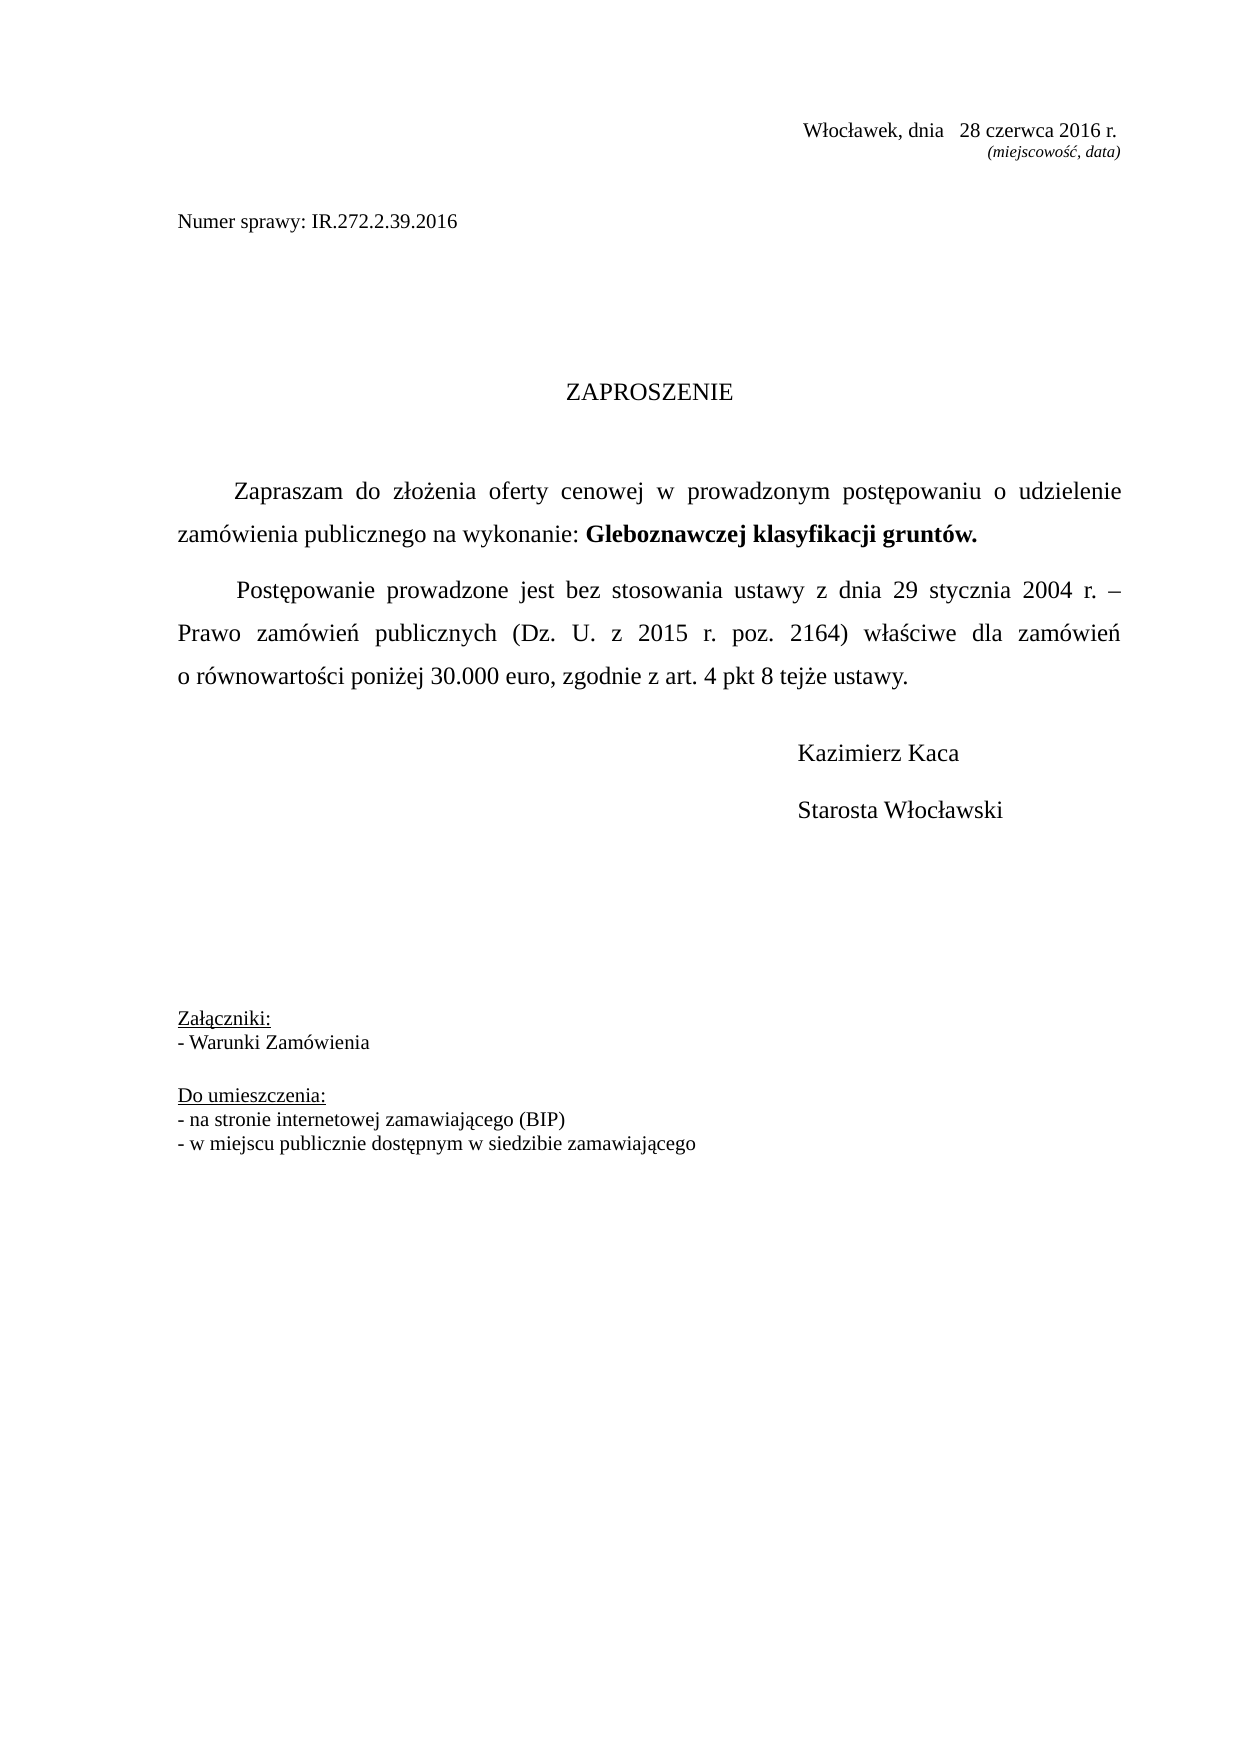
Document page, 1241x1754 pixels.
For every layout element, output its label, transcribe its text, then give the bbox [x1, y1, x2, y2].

text Do umieszczenia: [177, 1083, 1122, 1107]
text Starosta Włocławski [709, 795, 1122, 824]
text (miejscowość, data) [177, 142, 1122, 161]
text - na stronie internetowej zamawiającego (BIP) [177, 1107, 1122, 1131]
text Kazimierz Kaca [709, 738, 1122, 766]
text - Warunki Zamówienia [177, 1030, 1122, 1054]
text Zapraszam do złożenia oferty cenowej w prowadzonym postępowaniu o udzielenie zamówienia publicznego na wykonanie: Gleboznawczej klasyfikacji gruntów. [177, 476, 1122, 548]
text Numer sprawy: IR.272.2.39.2016 [177, 209, 1122, 233]
text Włocławek, dnia 28 czerwca 2016 r. [177, 118, 1122, 142]
text - w miejscu publicznie dostępnym w siedzibie zamawiającego [177, 1131, 1122, 1155]
text Postępowanie prowadzone jest bez stosowania ustawy z dnia 29 stycznia 2004 r. – Prawo zamówień publicznych (Dz. U. z 2015 r. poz. 2164) właściwe dla zamówień o równowartości poniżej 30.000 euro, zgodnie z art. 4 pkt 8 tejże ustawy. [177, 575, 1122, 690]
text Załączniki: [177, 1006, 1122, 1030]
text ZAPROSZENIE [177, 377, 1122, 406]
